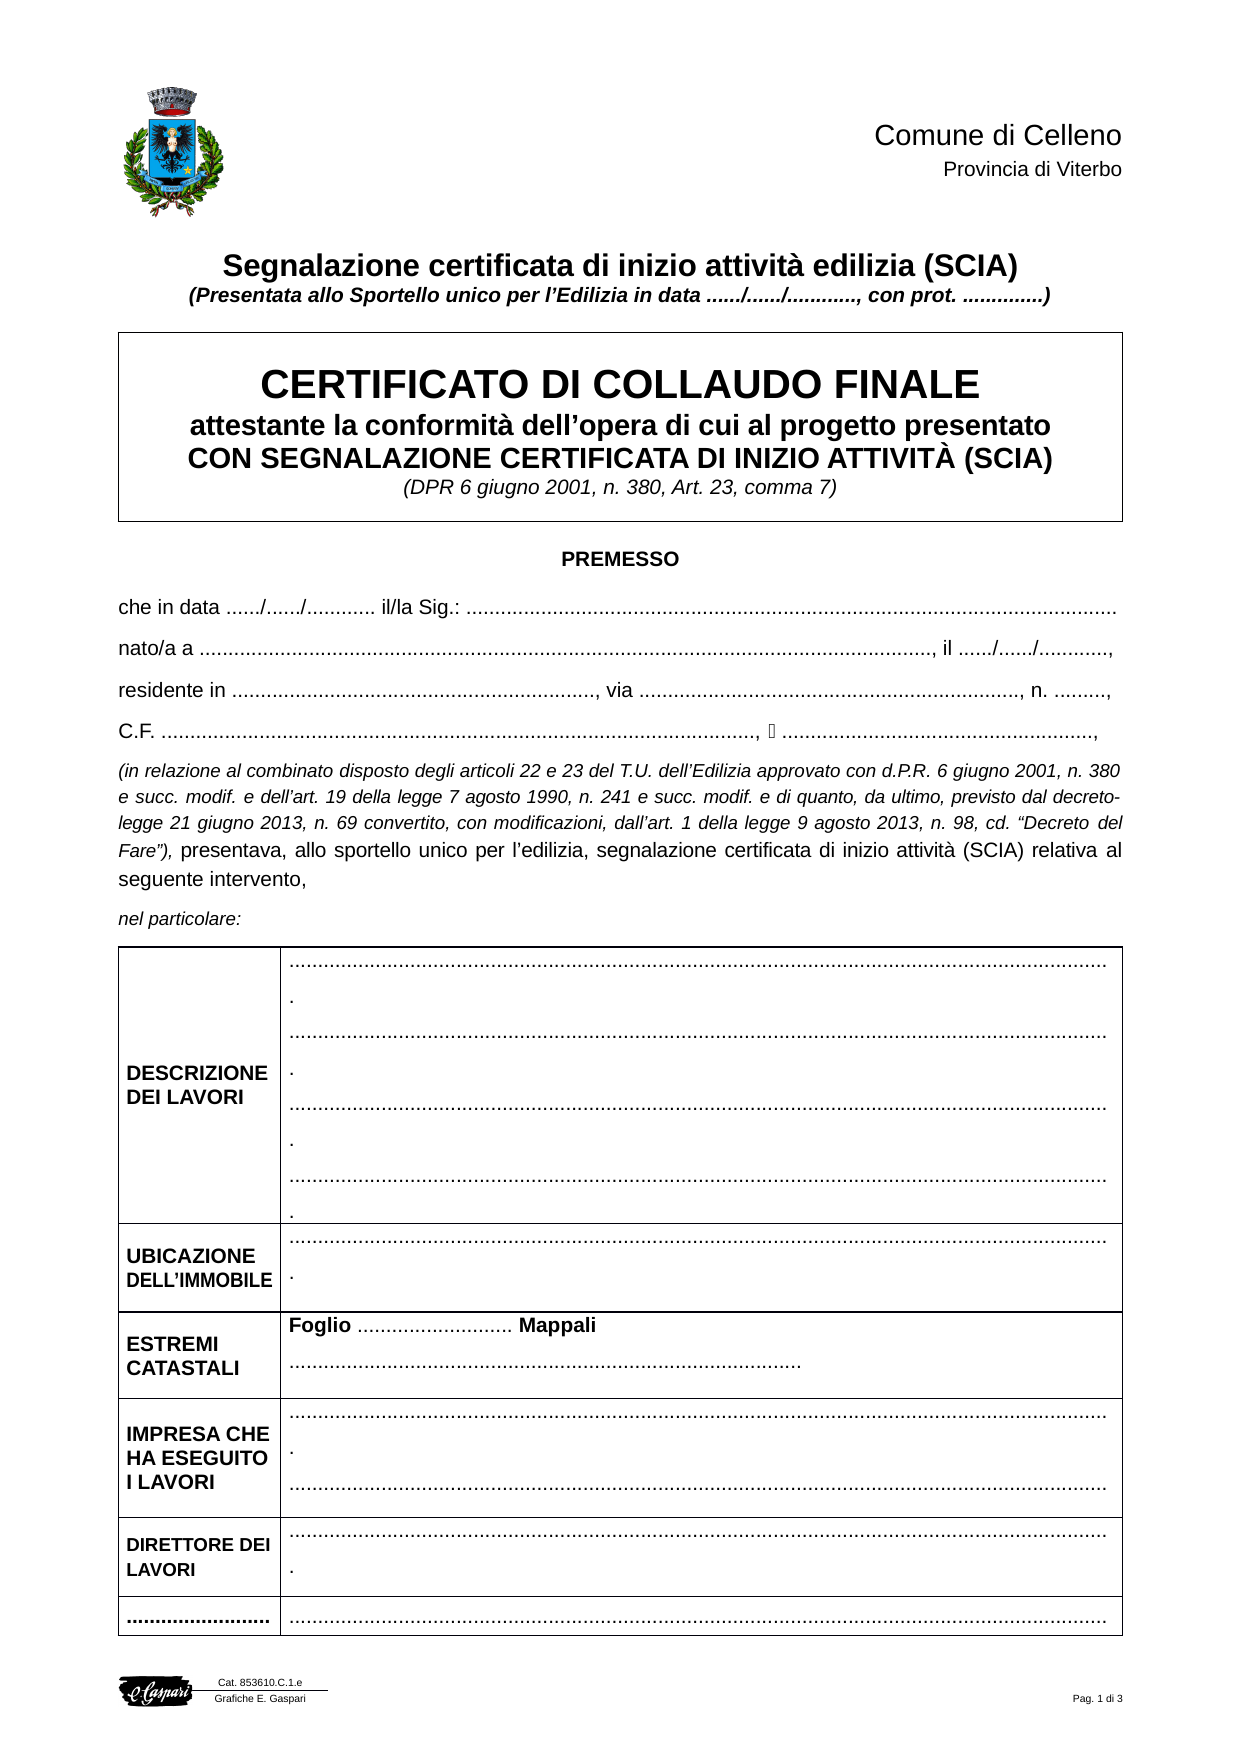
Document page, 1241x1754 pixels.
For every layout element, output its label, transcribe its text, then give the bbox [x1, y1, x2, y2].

title Segnalazione certificata di inizio attività edilizia (SCIA) [118, 247, 1122, 283]
text C.F. .......................................................................................................,  ......................................................, [118, 719, 1122, 743]
text Provincia di Viterbo [224, 157, 1122, 181]
subtitle PREMESSO [118, 547, 1122, 571]
text nel particolare: [118, 908, 1122, 930]
table_cell IMPRESA CHE HA ESEGUITO I LAVORI [119, 1399, 280, 1517]
table_header ............................................................................................................................................... ............................................................................................................................................... ............................................................................................................................................... ............................................................................................................................................... [281, 948, 1122, 1223]
text che in data ....../....../............ il/la Sig.: ................................................................................................................. [118, 595, 1122, 619]
table_cell ............................................................................................................................................... ............................................................................................................................................... [281, 1518, 1122, 1596]
table_cell ESTREMI CATASTALI [119, 1313, 280, 1398]
table_cell ............................................................................................................................................... ............................................................................................................................................... [281, 1224, 1122, 1311]
table_cell DIRETTORE DEI LAVORI [119, 1518, 280, 1596]
table_cell UBICAZIONE DELL’IMMOBILE [119, 1224, 280, 1311]
picture [118, 1675, 193, 1707]
table_cell ............................................................................................................................................... ............................................................................................................................................... [281, 1597, 1122, 1635]
text residente in ..............................................................., via .................................................................., n. ........., [118, 677, 1122, 701]
picture [122, 87, 224, 219]
text (in relazione al combinato disposto degli articoli 22 e 23 del T.U. dell’Edilizia approvato con d.P.R. 6 giugno 2001, n. 380 e succ. modif. e dell’art. 19 della legge 7 agosto 1990, n. 241 e succ. modif. e di quanto, da ultimo, previsto dal decreto-legge 21 giugno 2013, n. 69 convertito, con modificazioni, dall’art. 1 della legge 9 agosto 2013, n. 98, cd. “Decreto del Fare”), presentava, allo sportello unico per l’edilizia, segnalazione certificata di inizio attività (SCIA) relativa al seguente intervento, [118, 760, 1122, 891]
table_header DESCRIZIONE DEI LAVORI [119, 948, 280, 1223]
table_header CERTIFICATO DI COLLAUDO FINALE attestante la conformità dell’opera di cui al progetto presentato CON SEGNALAZIONE CERTIFICATA DI INIZIO ATTIVITÀ (SCIA) (DPR 6 giugno 2001, n. 380, Art. 23, comma 7) [119, 333, 1122, 521]
table_cell ............................................................................................................................................... ............................................................................................................................................... Cod. Fisc. ..................................................................  ..................................................... [281, 1399, 1122, 1517]
table_cell Foglio ........................... Mappali ......................................................................................... ............................................................................................................................................... [281, 1313, 1122, 1398]
table_cell ......................... [119, 1597, 280, 1635]
text (Presentata allo Sportello unico per l’Edilizia in data ....../....../............, con prot. ..............) [118, 283, 1122, 307]
text nato/a a ..............................................................................................................................., il ....../....../............, [118, 636, 1122, 660]
text Comune di Celleno [224, 118, 1122, 152]
